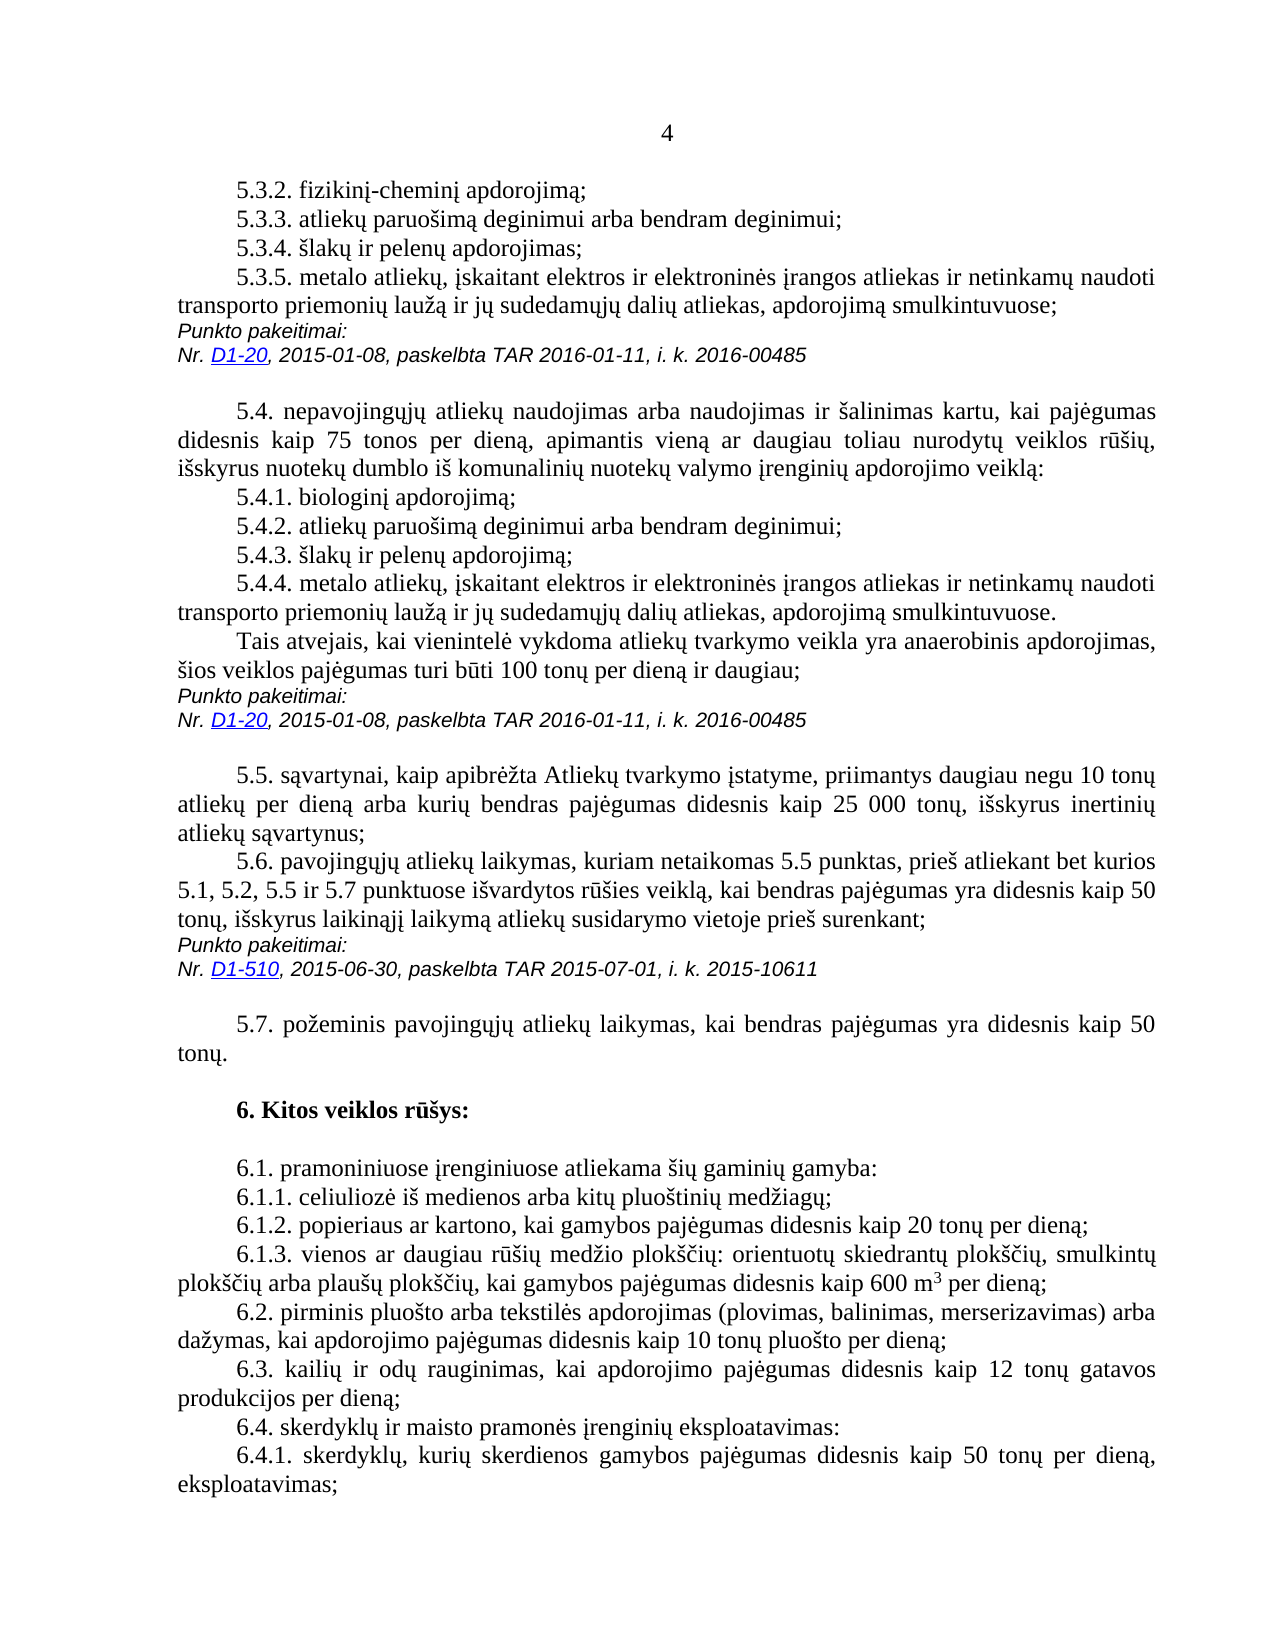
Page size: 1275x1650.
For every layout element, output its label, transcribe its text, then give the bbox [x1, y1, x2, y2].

text 5.4.1. biologinį apdorojimą; [177, 482, 1157, 511]
text 5.3.4. šlakų ir pelenų apdorojimas; [177, 233, 1157, 262]
text Punkto pakeitimai: [177, 319, 1157, 343]
text 5.5. sąvartynai, kaip apibrėžta Atliekų tvarkymo įstatyme, priimantys daugiau negu 10 tonų atliekų per dieną arba kurių bendras pajėgumas didesnis kaip 25 000 tonų, išskyrus inertinių atliekų sąvartynus; [177, 760, 1157, 846]
text 5.3.5. metalo atliekų, įskaitant elektros ir elektroninės įrangos atliekas ir netinkamų naudoti transporto priemonių laužą ir jų sudedamųjų dalių atliekas, apdorojimą smulkintuvuose; [177, 262, 1157, 319]
text 6.4. skerdyklų ir maisto pramonės įrenginių eksploatavimas: [177, 1412, 1157, 1441]
text 6. Kitos veiklos rūšys: [177, 1096, 1157, 1124]
text 6.1.3. vienos ar daugiau rūšių medžio plokščių: orientuotų skiedrantų plokščių, smulkintų plokščių arba plaušų plokščių, kai gamybos pajėgumas didesnis kaip 600 m3 per dieną; [177, 1239, 1157, 1297]
text Nr. D1-20, 2015-01-08, paskelbta TAR 2016-01-11, i. k. 2016-00485 [177, 707, 1157, 731]
text 5.4. nepavojingųjų atliekų naudojimas arba naudojimas ir šalinimas kartu, kai pajėgumas didesnis kaip 75 tonos per dieną, apimantis vieną ar daugiau toliau nurodytų veiklos rūšių, išskyrus nuotekų dumblo iš komunalinių nuotekų valymo įrenginių apdorojimo veiklą: [177, 396, 1157, 482]
text Nr. D1-510, 2015-06-30, paskelbta TAR 2015-07-01, i. k. 2015-10611 [177, 957, 1157, 981]
text 5.4.3. šlakų ir pelenų apdorojimą; [177, 540, 1157, 568]
text 5.3.2. fizikinį-cheminį apdorojimą; [177, 176, 1157, 204]
text 6.1. pramoniniuose įrenginiuose atliekama šių gaminių gamyba: [177, 1153, 1157, 1182]
text Tais atvejais, kai vienintelė vykdoma atliekų tvarkymo veikla yra anaerobinis apdorojimas, šios veiklos pajėgumas turi būti 100 tonų per dieną ir daugiau; [177, 626, 1157, 683]
text Punkto pakeitimai: [177, 683, 1157, 707]
text 6.1.2. popieriaus ar kartono, kai gamybos pajėgumas didesnis kaip 20 tonų per dieną; [177, 1211, 1157, 1239]
text 5.3.3. atliekų paruošimą deginimui arba bendram deginimui; [177, 204, 1157, 233]
text 5.4.4. metalo atliekų, įskaitant elektros ir elektroninės įrangos atliekas ir netinkamų naudoti transporto priemonių laužą ir jų sudedamųjų dalių atliekas, apdorojimą smulkintuvuose. [177, 568, 1157, 626]
text 5.6. pavojingųjų atliekų laikymas, kuriam netaikomas 5.5 punktas, prieš atliekant bet kurios 5.1, 5.2, 5.5 ir 5.7 punktuose išvardytos rūšies veiklą, kai bendras pajėgumas yra didesnis kaip 50 tonų, išskyrus laikinąjį laikymą atliekų susidarymo vietoje prieš surenkant; [177, 846, 1157, 933]
text Nr. D1-20, 2015-01-08, paskelbta TAR 2016-01-11, i. k. 2016-00485 [177, 343, 1157, 367]
text 5.7. požeminis pavojingųjų atliekų laikymas, kai bendras pajėgumas yra didesnis kaip 50 tonų. [177, 1009, 1157, 1067]
text 6.1.1. celiuliozė iš medienos arba kitų pluoštinių medžiagų; [177, 1182, 1157, 1211]
text 6.3. kailių ir odų rauginimas, kai apdorojimo pajėgumas didesnis kaip 12 tonų gatavos produkcijos per dieną; [177, 1354, 1157, 1412]
text 6.4.1. skerdyklų, kurių skerdienos gamybos pajėgumas didesnis kaip 50 tonų per dieną, eksploatavimas; [177, 1441, 1157, 1498]
text 6.2. pirminis pluošto arba tekstilės apdorojimas (plovimas, balinimas, merserizavimas) arba dažymas, kai apdorojimo pajėgumas didesnis kaip 10 tonų pluošto per dieną; [177, 1297, 1157, 1354]
text 5.4.2. atliekų paruošimą deginimui arba bendram deginimui; [177, 511, 1157, 540]
text Punkto pakeitimai: [177, 933, 1157, 957]
